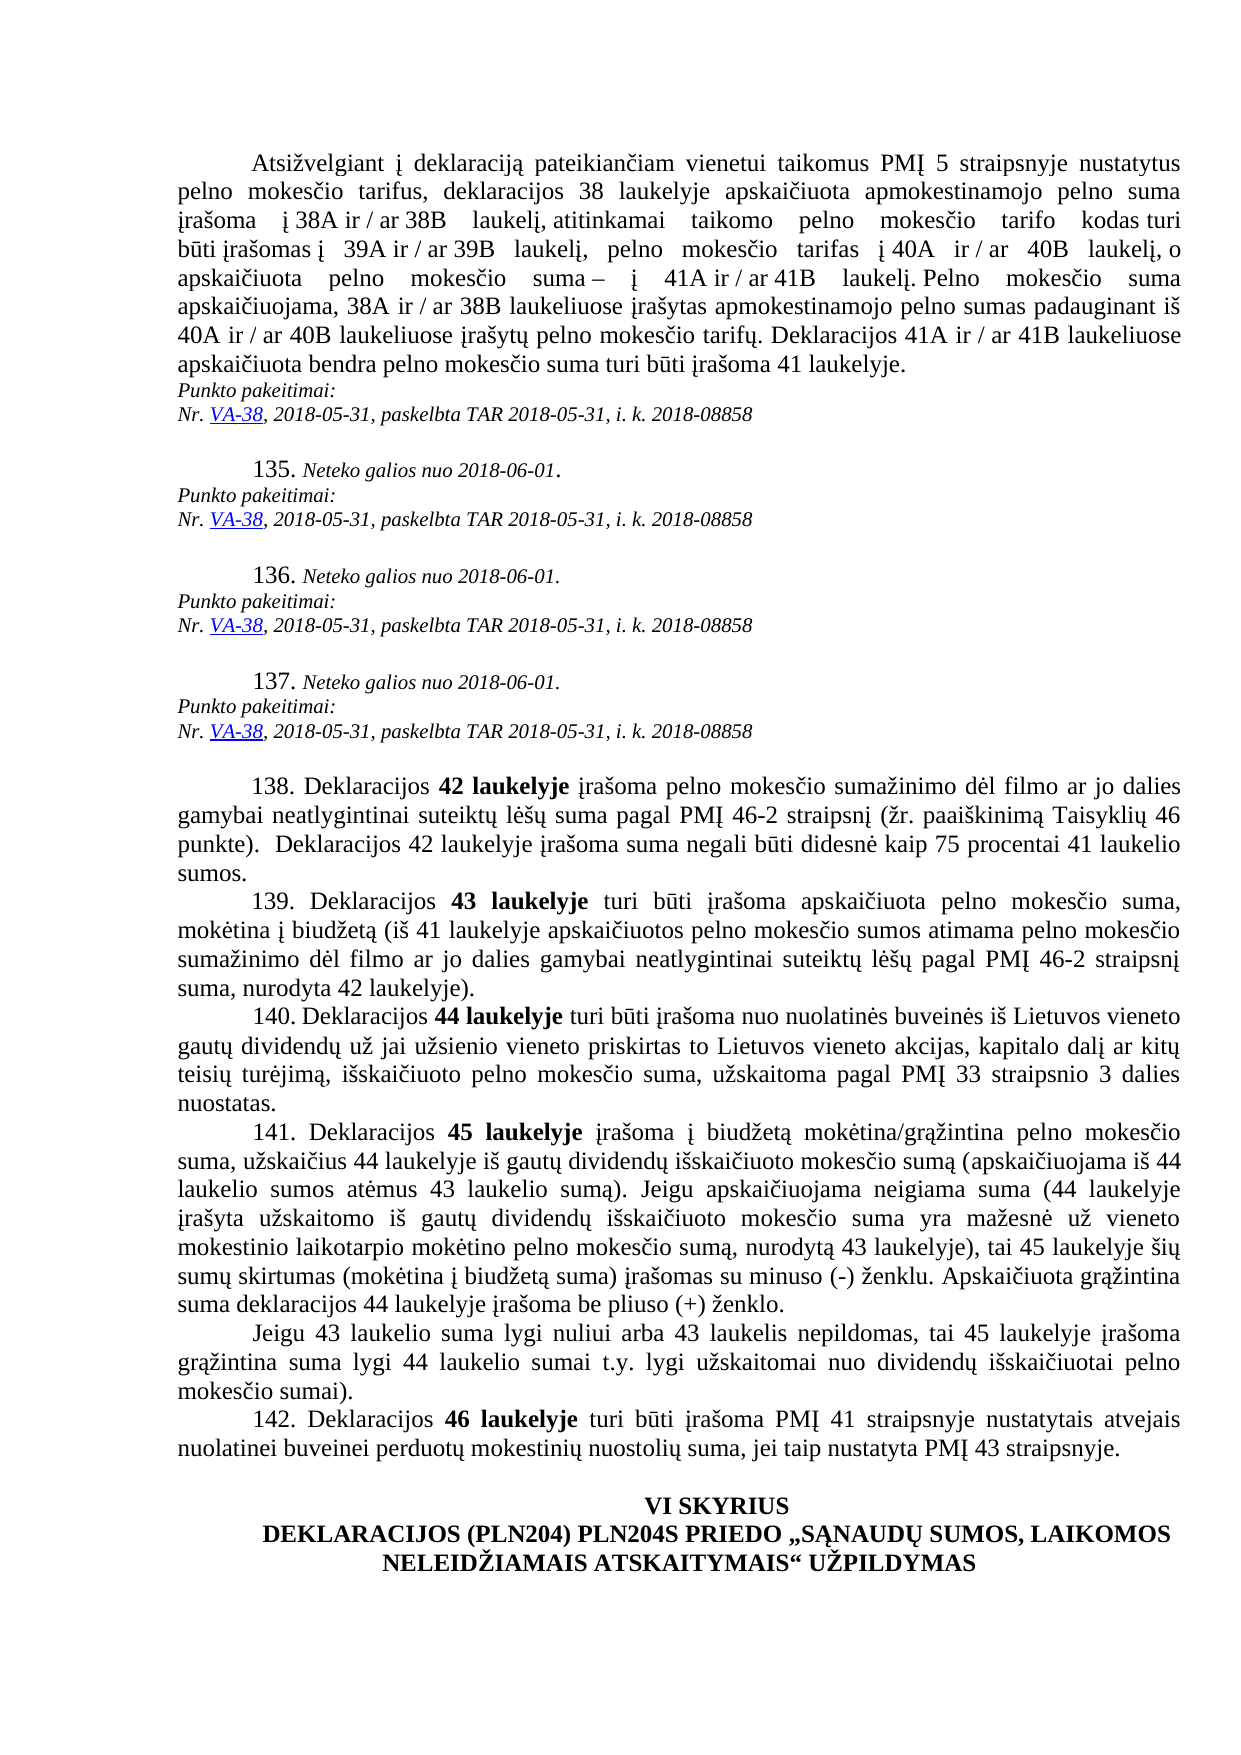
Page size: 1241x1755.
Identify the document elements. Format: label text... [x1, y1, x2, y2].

text 138. Deklaracijos 42 laukelyje įrašoma pelno mokesčio sumažinimo dėl filmo ar jo dalies gamybai neatlygintinai suteiktų lėšų suma pagal PMĮ 46-2 straipsnį (žr. paaiškinimą Taisyklių 46 punkte). Deklaracijos 42 laukelyje įrašoma suma negali būti didesnė kaip 75 procentai 41 laukelio sumos. [177, 771, 1182, 886]
text 141. Deklaracijos 45 laukelyje įrašoma į biudžetą mokėtina/grąžintina pelno mokesčio suma, užskaičius 44 laukelyje iš gautų dividendų išskaičiuoto mokesčio sumą (apskaičiuojama iš 44 laukelio sumos atėmus 43 laukelio sumą). Jeigu apskaičiuojama neigiama suma (44 laukelyje įrašyta užskaitomo iš gautų dividendų išskaičiuoto mokesčio suma yra mažesnė už vieneto mokestinio laikotarpio mokėtino pelno mokesčio sumą, nurodytą 43 laukelyje), tai 45 laukelyje šių sumų skirtumas (mokėtina į biudžetą suma) įrašomas su minuso (-) ženklu. Apskaičiuota grąžintina suma deklaracijos 44 laukelyje įrašoma be pliuso (+) ženklo. [177, 1117, 1181, 1318]
text 140. Deklaracijos 44 laukelyje turi būti įrašoma nuo nuolatinės buveinės iš Lietuvos vieneto gautų dividendų už jai užsienio vieneto priskirtas to Lietuvos vieneto akcijas, kapitalo dalį ar kitų teisių turėjimą, išskaičiuoto pelno mokesčio suma, užskaitoma pagal PMĮ 33 straipsnio 3 dalies nuostatas. [177, 1001, 1181, 1117]
text DEKLARACIJOS (PLN204) PLN204S PRIEDO „SĄNAUDŲ SUMOS, LAIKOMOS NELEIDŽIAMAIS ATSKAITYMAIS“ UŽPILDYMAS [177, 1519, 1181, 1577]
text Punkto pakeitimai: [177, 694, 1181, 718]
text Punkto pakeitimai: [177, 483, 1181, 507]
text 136. Neteko galios nuo 2018-06-01. [177, 560, 1181, 589]
text VI SKYRIUS [177, 1491, 1181, 1519]
text Nr. VA-38, 2018-05-31, paskelbta TAR 2018-05-31, i. k. 2018-08858 [177, 507, 1181, 531]
text Punkto pakeitimai: [177, 378, 1181, 402]
text Nr. VA-38, 2018-05-31, paskelbta TAR 2018-05-31, i. k. 2018-08858 [177, 402, 1181, 426]
text 135. Neteko galios nuo 2018-06-01. [177, 454, 1181, 483]
text 139. Deklaracijos 43 laukelyje turi būti įrašoma apskaičiuota pelno mokesčio suma, mokėtina į biudžetą (iš 41 laukelyje apskaičiuotos pelno mokesčio sumos atimama pelno mokesčio sumažinimo dėl filmo ar jo dalies gamybai neatlygintinai suteiktų lėšų pagal PMĮ 46-2 straipsnį suma, nurodyta 42 laukelyje). [177, 886, 1182, 1001]
text Nr. VA-38, 2018-05-31, paskelbta TAR 2018-05-31, i. k. 2018-08858 [177, 613, 1181, 637]
text Atsižvelgiant į deklaraciją pateikiančiam vienetui taikomus PMĮ 5 straipsnyje nustatytus pelno mokesčio tarifus, deklaracijos 38 laukelyje apskaičiuota apmokestinamojo pelno suma įrašoma į 38A ir / ar 38B laukelį, atitinkamai taikomo pelno mokesčio tarifo kodas turi būti įrašomas į 39A ir / ar 39B laukelį, pelno mokesčio tarifas į 40A ir / ar 40B laukelį, o apskaičiuota pelno mokesčio suma – į 41A ir / ar 41B laukelį. Pelno mokesčio suma apskaičiuojama, 38A ir / ar 38B laukeliuose įrašytas apmokestinamojo pelno sumas padauginant iš 40A ir / ar 40B laukeliuose įrašytų pelno mokesčio tarifų. Deklaracijos 41A ir / ar 41B laukeliuose apskaičiuota bendra pelno mokesčio suma turi būti įrašoma 41 laukelyje. [177, 148, 1181, 378]
text 137. Neteko galios nuo 2018-06-01. [177, 666, 1181, 694]
text 142. Deklaracijos 46 laukelyje turi būti įrašoma PMĮ 41 straipsnyje nustatytais atvejais nuolatinei buveinei perduotų mokestinių nuostolių suma, jei taip nustatyta PMĮ 43 straipsnyje. [177, 1404, 1181, 1462]
text Jeigu 43 laukelio suma lygi nuliui arba 43 laukelis nepildomas, tai 45 laukelyje įrašoma grąžintina suma lygi 44 laukelio sumai t.y. lygi užskaitomai nuo dividendų išskaičiuotai pelno mokesčio sumai). [177, 1318, 1181, 1404]
text Nr. VA-38, 2018-05-31, paskelbta TAR 2018-05-31, i. k. 2018-08858 [177, 718, 1181, 743]
text Punkto pakeitimai: [177, 589, 1181, 613]
